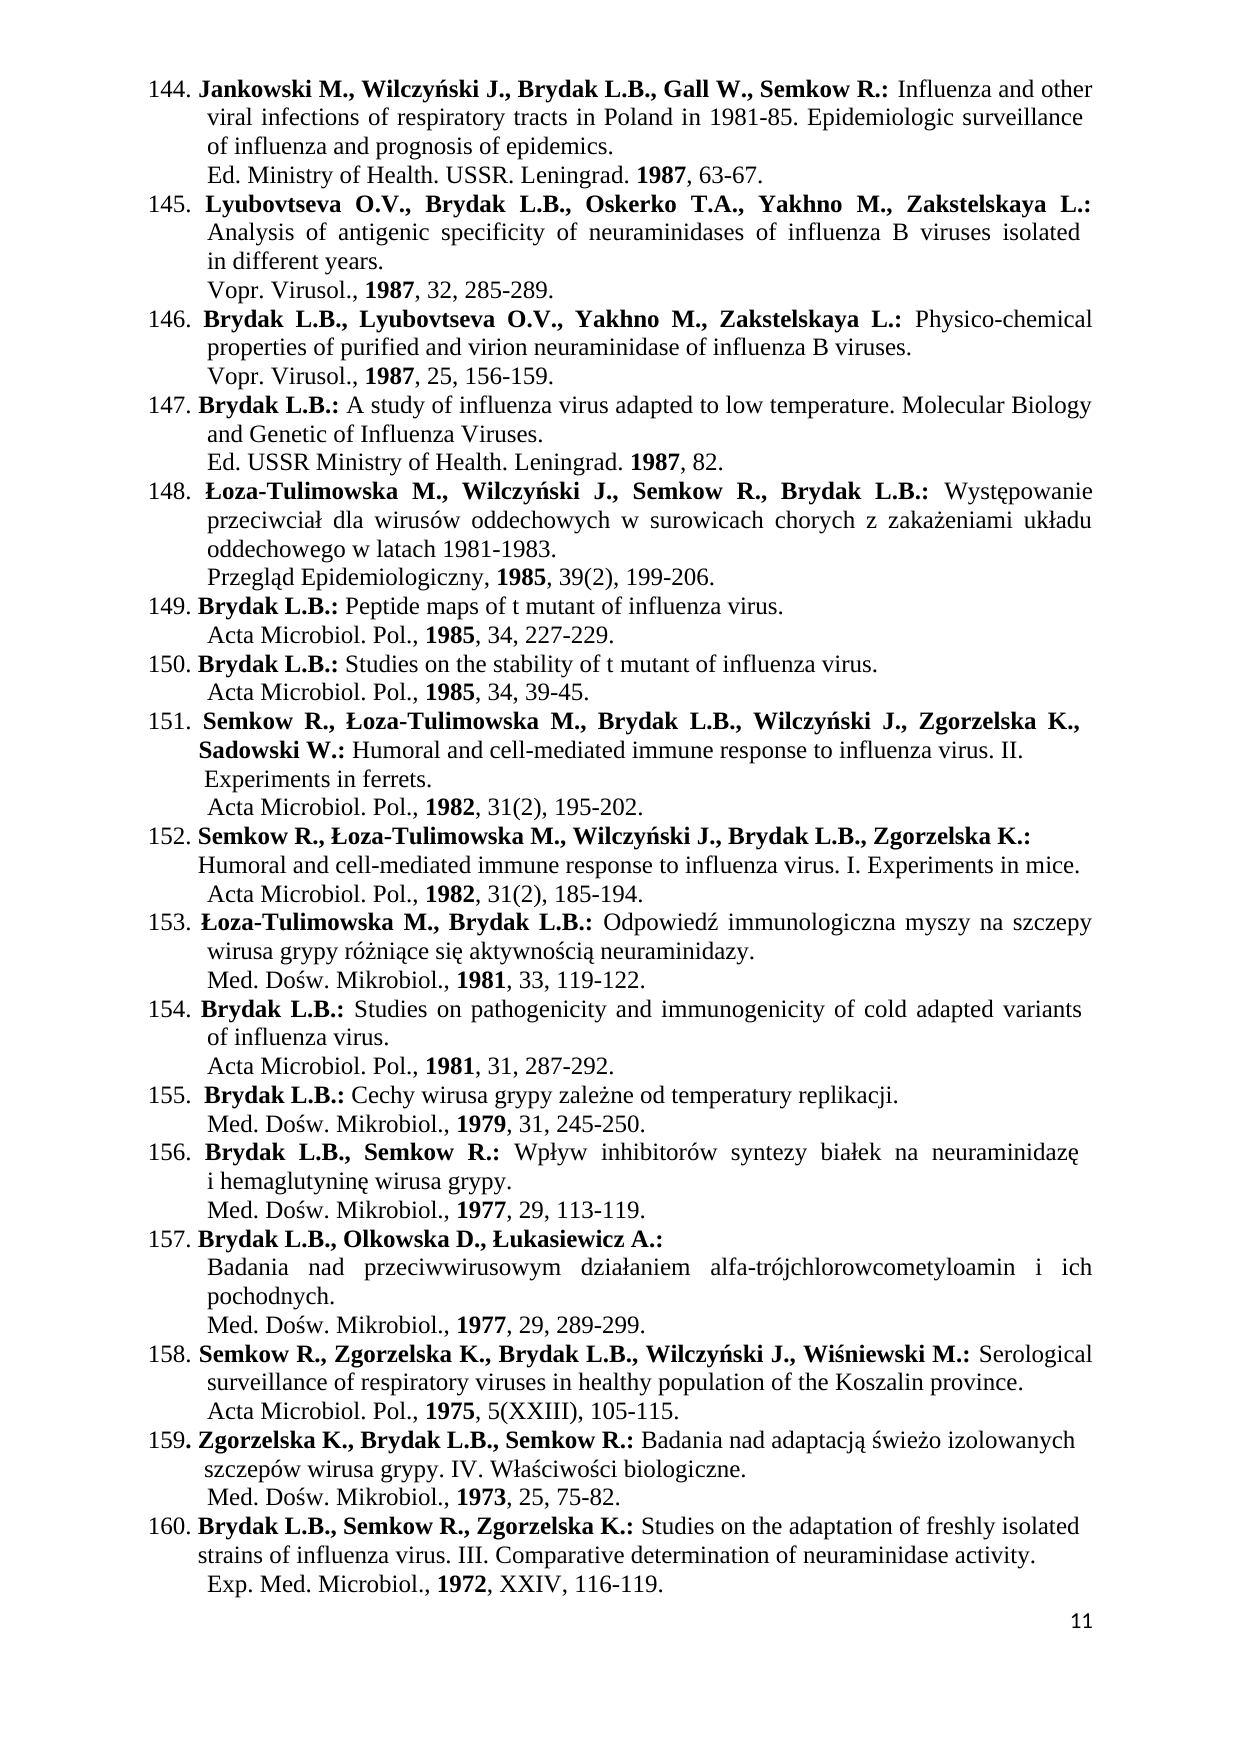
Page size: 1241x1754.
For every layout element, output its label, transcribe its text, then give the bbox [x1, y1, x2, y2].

text Acta Microbiol. Pol., 1985, 34, 227-229. [207, 620, 1093, 649]
list Experiments in ferrets. [148, 764, 1093, 792]
list 160. Brydak L.B., Semkow R., Zgorzelska K.: Studies on the adaptation of freshly isolated [148, 1511, 1093, 1540]
list szczepów wirusa grypy. IV. Właściwości biologiczne. [148, 1454, 1093, 1482]
text Med. Dośw. Mikrobiol., 1977, 29, 113-119. [207, 1195, 1093, 1224]
text Med. Dośw. Mikrobiol., 1973, 25, 75-82. [207, 1482, 1093, 1511]
list 146. Brydak L.B., Lyubovtseva O.V., Yakhno M., Zakstelskaya L.: Physico-chemical properties of purified and virion neuraminidase of influenza B viruses. [148, 304, 1093, 361]
list 145. Lyubovtseva O.V., Brydak L.B., Oskerko T.A., Yakhno M., Zakstelskaya L.: Analysis of antigenic specificity of neuraminidases of influenza B viruses isolated in different years. [148, 189, 1093, 275]
text Acta Microbiol. Pol., 1982, 31(2), 185-194. [207, 879, 1093, 907]
list 147. Brydak L.B.: A study of influenza virus adapted to low temperature. Molecular Biology and Genetic of Influenza Viruses. [148, 390, 1093, 447]
list 150. Brydak L.B.: Studies on the stability of t mutant of influenza virus. [148, 649, 1093, 677]
list 144. Jankowski M., Wilczyński J., Brydak L.B., Gall W., Semkow R.: Influenza and other viral infections of respiratory tracts in Poland in 1981-85. Epidemiologic surveillance of influenza and prognosis of epidemics. [148, 74, 1093, 160]
text Vopr. Virusol., 1987, 32, 285-289. [207, 275, 1093, 304]
text Med. Dośw. Mikrobiol., 1977, 29, 289-299. [207, 1310, 1093, 1339]
list 156. Brydak L.B., Semkow R.: Wpływ inhibitorów syntezy białek na neuraminidazę i hemaglutyninę wirusa grypy. [148, 1137, 1093, 1195]
text Badania nad przeciwwirusowym działaniem alfa-trójchlorowcometyloamin i ich pochodnych. [207, 1252, 1093, 1310]
text Acta Microbiol. Pol., 1985, 34, 39-45. [207, 677, 1093, 706]
text Acta Microbiol. Pol., 1981, 31, 287-292. [207, 1051, 1093, 1080]
text Ed. USSR Ministry of Health. Leningrad. 1987, 82. [207, 447, 1093, 476]
list 159. Zgorzelska K., Brydak L.B., Semkow R.: Badania nad adaptacją świeżo izolowanych [148, 1425, 1093, 1454]
list 149. Brydak L.B.: Peptide maps of t mutant of influenza virus. [148, 591, 1093, 620]
text Vopr. Virusol., 1987, 25, 156-159. [207, 361, 1093, 390]
text Med. Dośw. Mikrobiol., 1979, 31, 245-250. [207, 1109, 1093, 1137]
text Przegląd Epidemiologiczny, 1985, 39(2), 199-206. [207, 562, 1093, 591]
text Acta Microbiol. Pol., 1975, 5(XXIII), 105-115. [207, 1396, 1093, 1425]
text Acta Microbiol. Pol., 1982, 31(2), 195-202. [192, 792, 1093, 821]
text Med. Dośw. Mikrobiol., 1981, 33, 119-122. [207, 965, 1093, 994]
text Humoral and cell-mediated immune response to influenza virus. I. Experiments in mice. [148, 850, 1093, 879]
list 155. Brydak L.B.: Cechy wirusa grypy zależne od temperatury replikacji. [148, 1080, 1093, 1109]
list 154. Brydak L.B.: Studies on pathogenicity and immunogenicity of cold adapted variants of influenza virus. [148, 994, 1093, 1051]
list 152. Semkow R., Łoza-Tulimowska M., Wilczyński J., Brydak L.B., Zgorzelska K.: [148, 821, 1093, 850]
list 158. Semkow R., Zgorzelska K., Brydak L.B., Wilczyński J., Wiśniewski M.: Serological surveillance of respiratory viruses in healthy population of the Koszalin province. [148, 1339, 1093, 1396]
list 153. Łoza-Tulimowska M., Brydak L.B.: Odpowiedź immunologiczna myszy na szczepy wirusa grypy różniące się aktywnością neuraminidazy. [148, 907, 1093, 965]
list strains of influenza virus. III. Comparative determination of neuraminidase activity. [148, 1540, 1093, 1569]
text Ed. Ministry of Health. USSR. Leningrad. 1987, 63-67. [207, 160, 1093, 189]
list 157. Brydak L.B., Olkowska D., Łukasiewicz A.: [148, 1224, 1093, 1252]
list 151. Semkow R., Łoza-Tulimowska M., Brydak L.B., Wilczyński J., Zgorzelska K., Sadowski W.: Humoral and cell-mediated immune response to influenza virus. II. [148, 706, 1093, 764]
text Exp. Med. Microbiol., 1972, XXIV, 116-119. [207, 1569, 1093, 1597]
list 148. Łoza-Tulimowska M., Wilczyński J., Semkow R., Brydak L.B.: Występowanie przeciwciał dla wirusów oddechowych w surowicach chorych z zakażeniami układu oddechowego w latach 1981-1983. [148, 476, 1093, 562]
